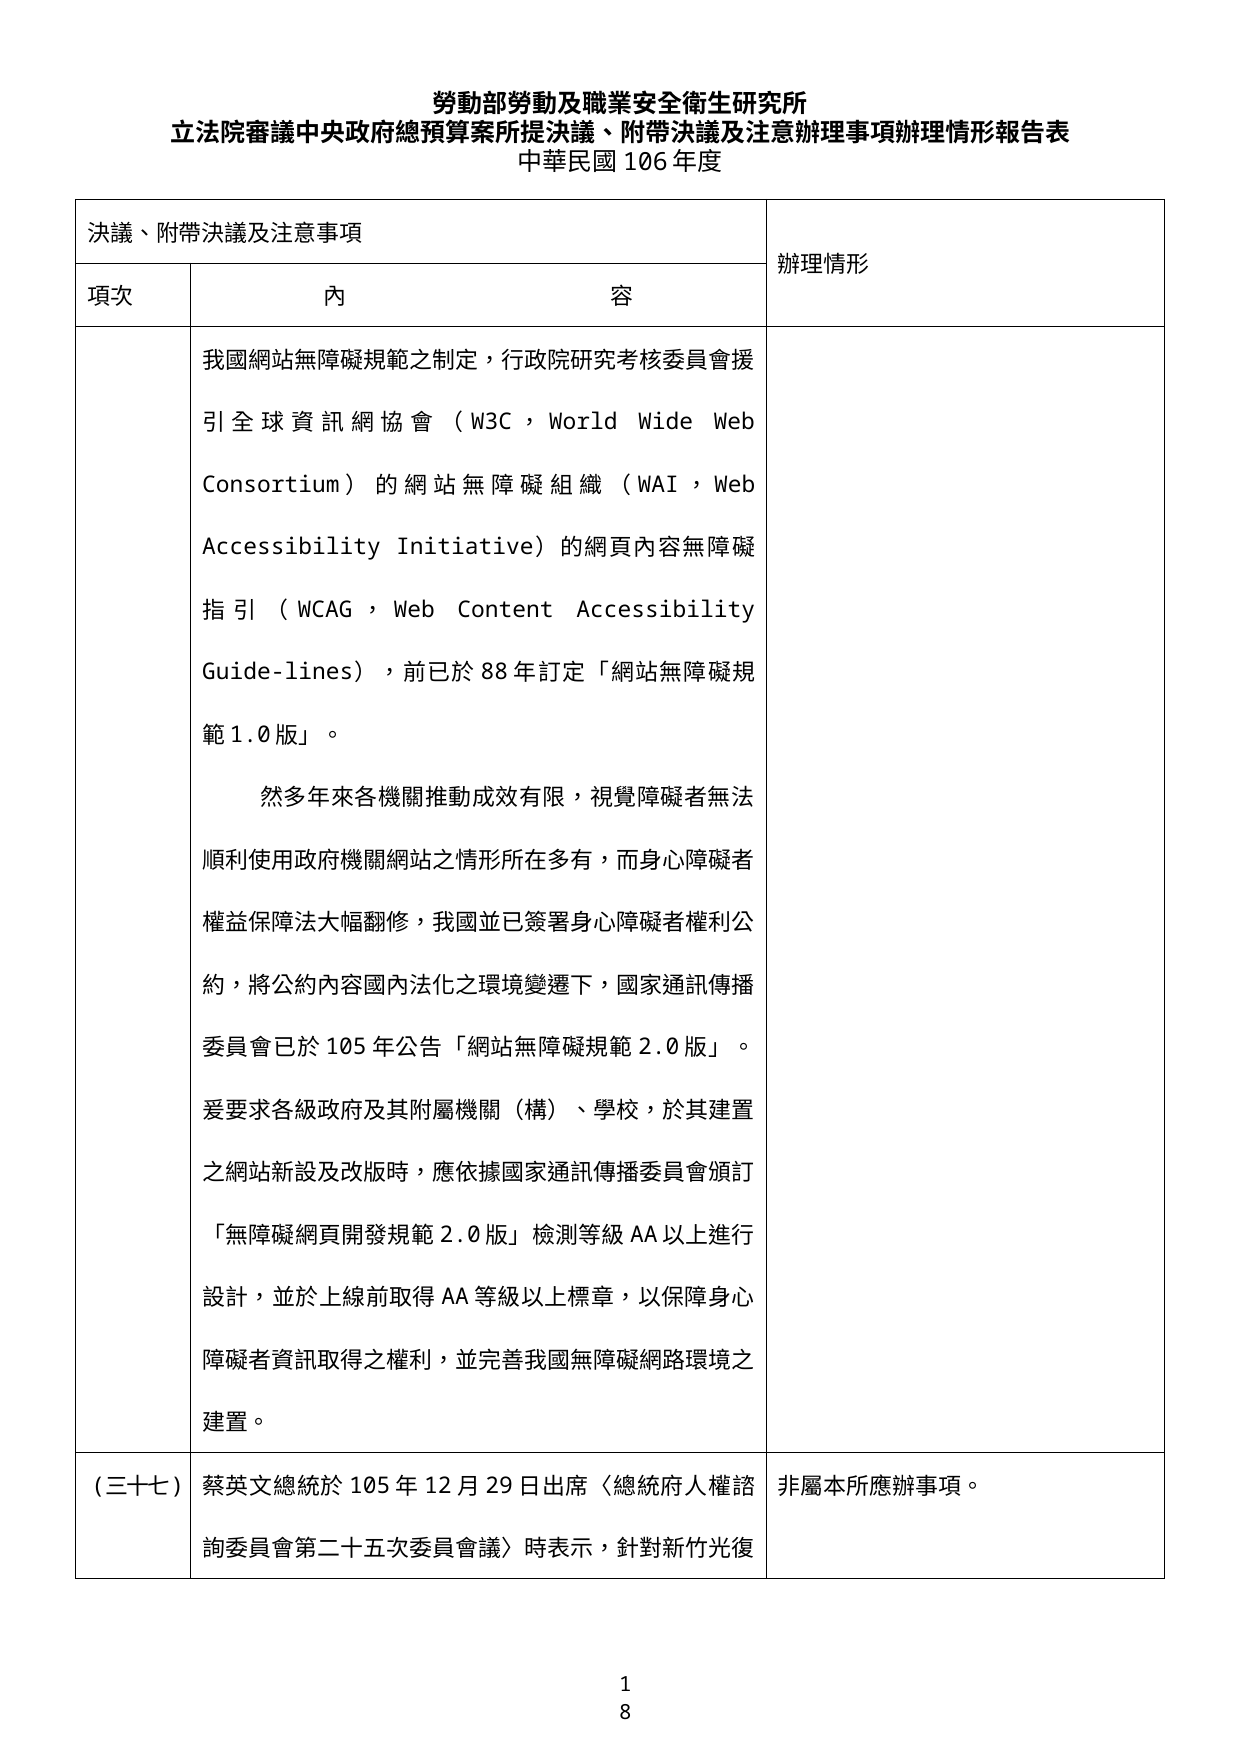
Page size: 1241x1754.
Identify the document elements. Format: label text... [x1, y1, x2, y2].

table_cell [76, 327, 190, 1452]
table_header 辦理情形 [767, 200, 1164, 326]
table_cell (三十七) [76, 1453, 190, 1578]
table_cell 非屬本所應辦事項。 [767, 1453, 1164, 1578]
table_cell 我國網站無障礙規範之制定，行政院研究考核委員會援引全球資訊網協會（W3C，World Wide Web Consortium）的網站無障礙組織（WAI，Web Accessibility Initiative）的網頁內容無障礙指引（WCAG，Web Content Accessibility Guide-lines），前已於88年訂定「網站無障礙規範1.0版」。 然多年來各機關推動成效有限，視覺障礙者無法順利使用政府機關網站之情形所在多有，而身心障礙者權益保障法大幅翻修，我國並已簽署身心障礙者權利公約，將公約內容國內法化之環境變遷下，國家通訊傳播委員會已於105年公告「網站無障礙規範2.0版」。爰要求各級政府及其附屬機關（構）、學校，於其建置之網站新設及改版時，應依據國家通訊傳播委員會頒訂「無障礙網頁開發規範2.0版」檢測等級AA以上進行設計，並於上線前取得AA等級以上標章，以保障身心障礙者資訊取得之權利，並完善我國無障礙網路環境之建置。 [191, 327, 766, 1452]
table_cell 內 容 [191, 264, 766, 326]
table_cell 蔡英文總統於105年12月29日出席〈總統府人權諮詢委員會第二十五次委員會議〉時表示，針對新竹光復 [191, 1453, 766, 1578]
table_cell 項次 [76, 264, 190, 326]
table_cell [767, 327, 1164, 1452]
table_header 決議、附帶決議及注意事項 [76, 200, 766, 262]
